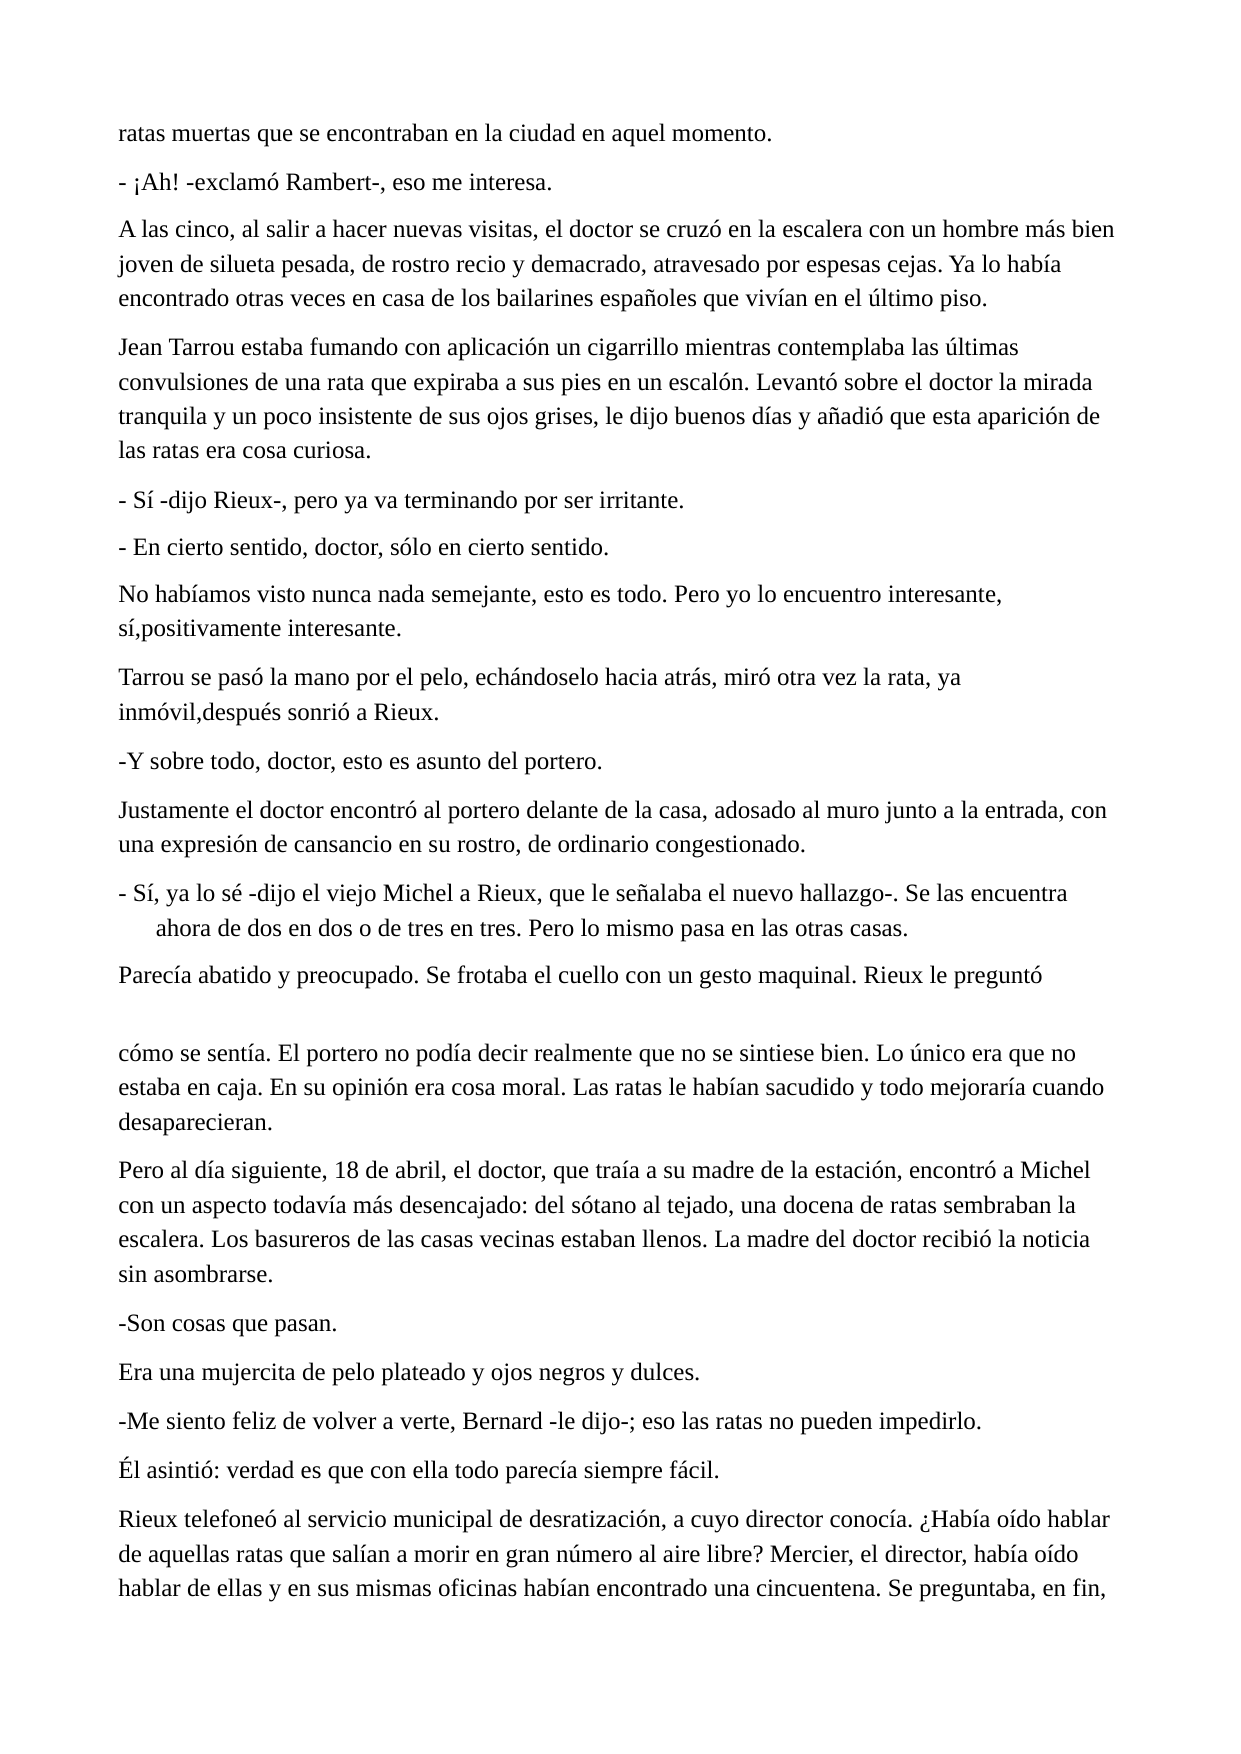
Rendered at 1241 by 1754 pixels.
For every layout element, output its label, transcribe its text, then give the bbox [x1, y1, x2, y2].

text - Sí -dijo Rieux-, pero ya va terminando por ser irritante. [118, 485, 1122, 513]
text ratas muertas que se encontraban en la ciudad en aquel momento. [118, 118, 1122, 147]
text No habíamos visto nunca nada semejante, esto es todo. Pero yo lo encuentro interesante, sí,positivamente interesante. [118, 579, 1122, 642]
text - Sí, ya lo sé -dijo el viejo Michel a Rieux, que le señalaba el nuevo hallazgo-. Se las encuentra ahora de dos en dos o de tres en tres. Pero lo mismo pasa en las otras casas. [118, 878, 1122, 942]
text - ¡Ah! -exclamó Rambert-, eso me interesa. [118, 167, 1122, 196]
text Jean Tarrou estaba fumando con aplicación un cigarrillo mientras contemplaba las últimas convulsiones de una rata que expiraba a sus pies en un escalón. Levantó sobre el doctor la mirada tranquila y un poco insistente de sus ojos grises, le dijo buenos días y añadió que esta aparición de las ratas era cosa curiosa. [118, 332, 1122, 464]
text -Me siento feliz de volver a verte, Bernard -le dijo-; eso las ratas no pueden impedirlo. [118, 1406, 1122, 1435]
text A las cinco, al salir a hacer nuevas visitas, el doctor se cruzó en la escalera con un hombre más bien joven de silueta pesada, de rostro recio y demacrado, atravesado por espesas cejas. Ya lo había encontrado otras veces en casa de los bailarines españoles que vivían en el último piso. [118, 214, 1122, 312]
text -Y sobre todo, doctor, esto es asunto del portero. [118, 746, 1122, 774]
text cómo se sentía. El portero no podía decir realmente que no se sintiese bien. Lo único era que no estaba en caja. En su opinión era cosa moral. Las ratas le habían sacudido y todo mejoraría cuando desaparecieran. [118, 1038, 1122, 1135]
text Parecía abatido y preocupado. Se frotaba el cuello con un gesto maquinal. Rieux le preguntó [118, 960, 1122, 988]
text - En cierto sentido, doctor, sólo en cierto sentido. [118, 532, 1122, 560]
text -Son cosas que pasan. [118, 1308, 1122, 1337]
text Justamente el doctor encontró al portero delante de la casa, adosado al muro junto a la entrada, con una expresión de cansancio en su rostro, de ordinario congestionado. [118, 795, 1122, 858]
text Él asintió: verdad es que con ella todo parecía siempre fácil. [118, 1455, 1122, 1484]
text Tarrou se pasó la mano por el pelo, echándoselo hacia atrás, miró otra vez la rata, ya inmóvil,después sonrió a Rieux. [118, 662, 1122, 725]
text Era una mujercita de pelo plateado y ojos negros y dulces. [118, 1357, 1122, 1386]
text Pero al día siguiente, 18 de abril, el doctor, que traía a su madre de la estación, encontró a Michel con un aspecto todavía más desencajado: del sótano al tejado, una docena de ratas sembraban la escalera. Los basureros de las casas vecinas estaban llenos. La madre del doctor recibió la noticia sin asombrarse. [118, 1156, 1122, 1288]
text Rieux telefoneó al servicio municipal de desratización, a cuyo director conocía. ¿Había oído hablar de aquellas ratas que salían a morir en gran número al aire libre? Mercier, el director, había oído hablar de ellas y en sus mismas oficinas habían encontrado una cincuentena. Se preguntaba, en fin, [118, 1504, 1122, 1602]
